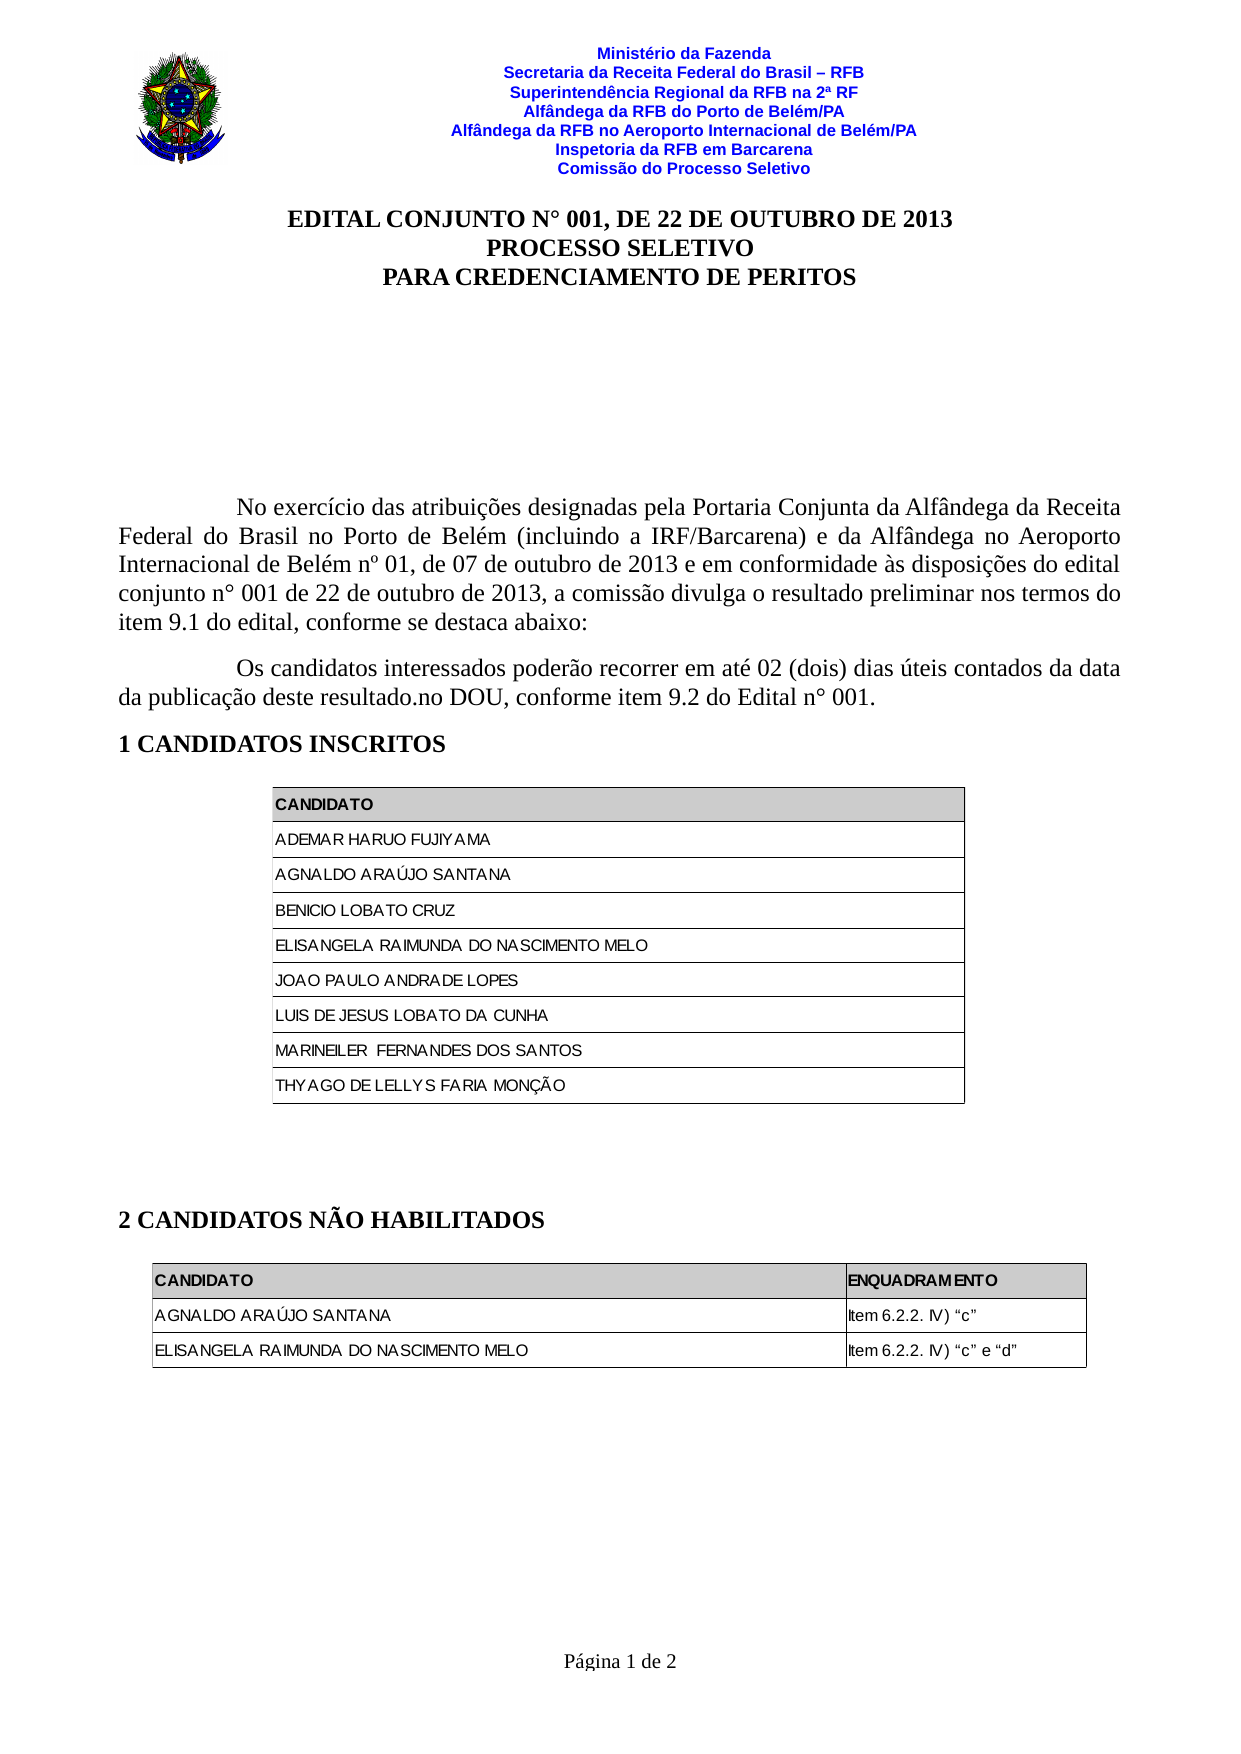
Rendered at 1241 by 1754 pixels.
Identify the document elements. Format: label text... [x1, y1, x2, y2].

subtitle 1 CANDIDATOS INSCRITOS [118, 729, 1122, 757]
text Os candidatos interessados poderão recorrer em até 02 (dois) dias úteis contados da data da publicação deste resultado.no DOU, conforme item 9.2 do Edital n° 001. [118, 653, 1122, 711]
picture [133, 51, 228, 165]
subtitle 2 CANDIDATOS NÃO HABILITADOS [118, 1205, 1122, 1234]
text PROCESSO SELETIVO [118, 233, 1122, 262]
text No exercício das atribuições designadas pela Portaria Conjunta da Alfândega da Receita Federal do Brasil no Porto de Belém (incluindo a IRF/Barcarena) e da Alfândega no Aeroporto Internacional de Belém nº 01, de 07 de outubro de 2013 e em conformidade às disposições do edital conjunto n° 001 de 22 de outubro de 2013, a comissão divulga o resultado preliminar nos termos do item 9.1 do edital, conforme se destaca abaixo: [118, 492, 1122, 636]
text EDITAL CONJUNTO N° 001, DE 22 DE OUTUBRO DE 2013 [118, 204, 1122, 233]
text PARA CREDENCIAMENTO DE PERITOS [117, 262, 1122, 291]
